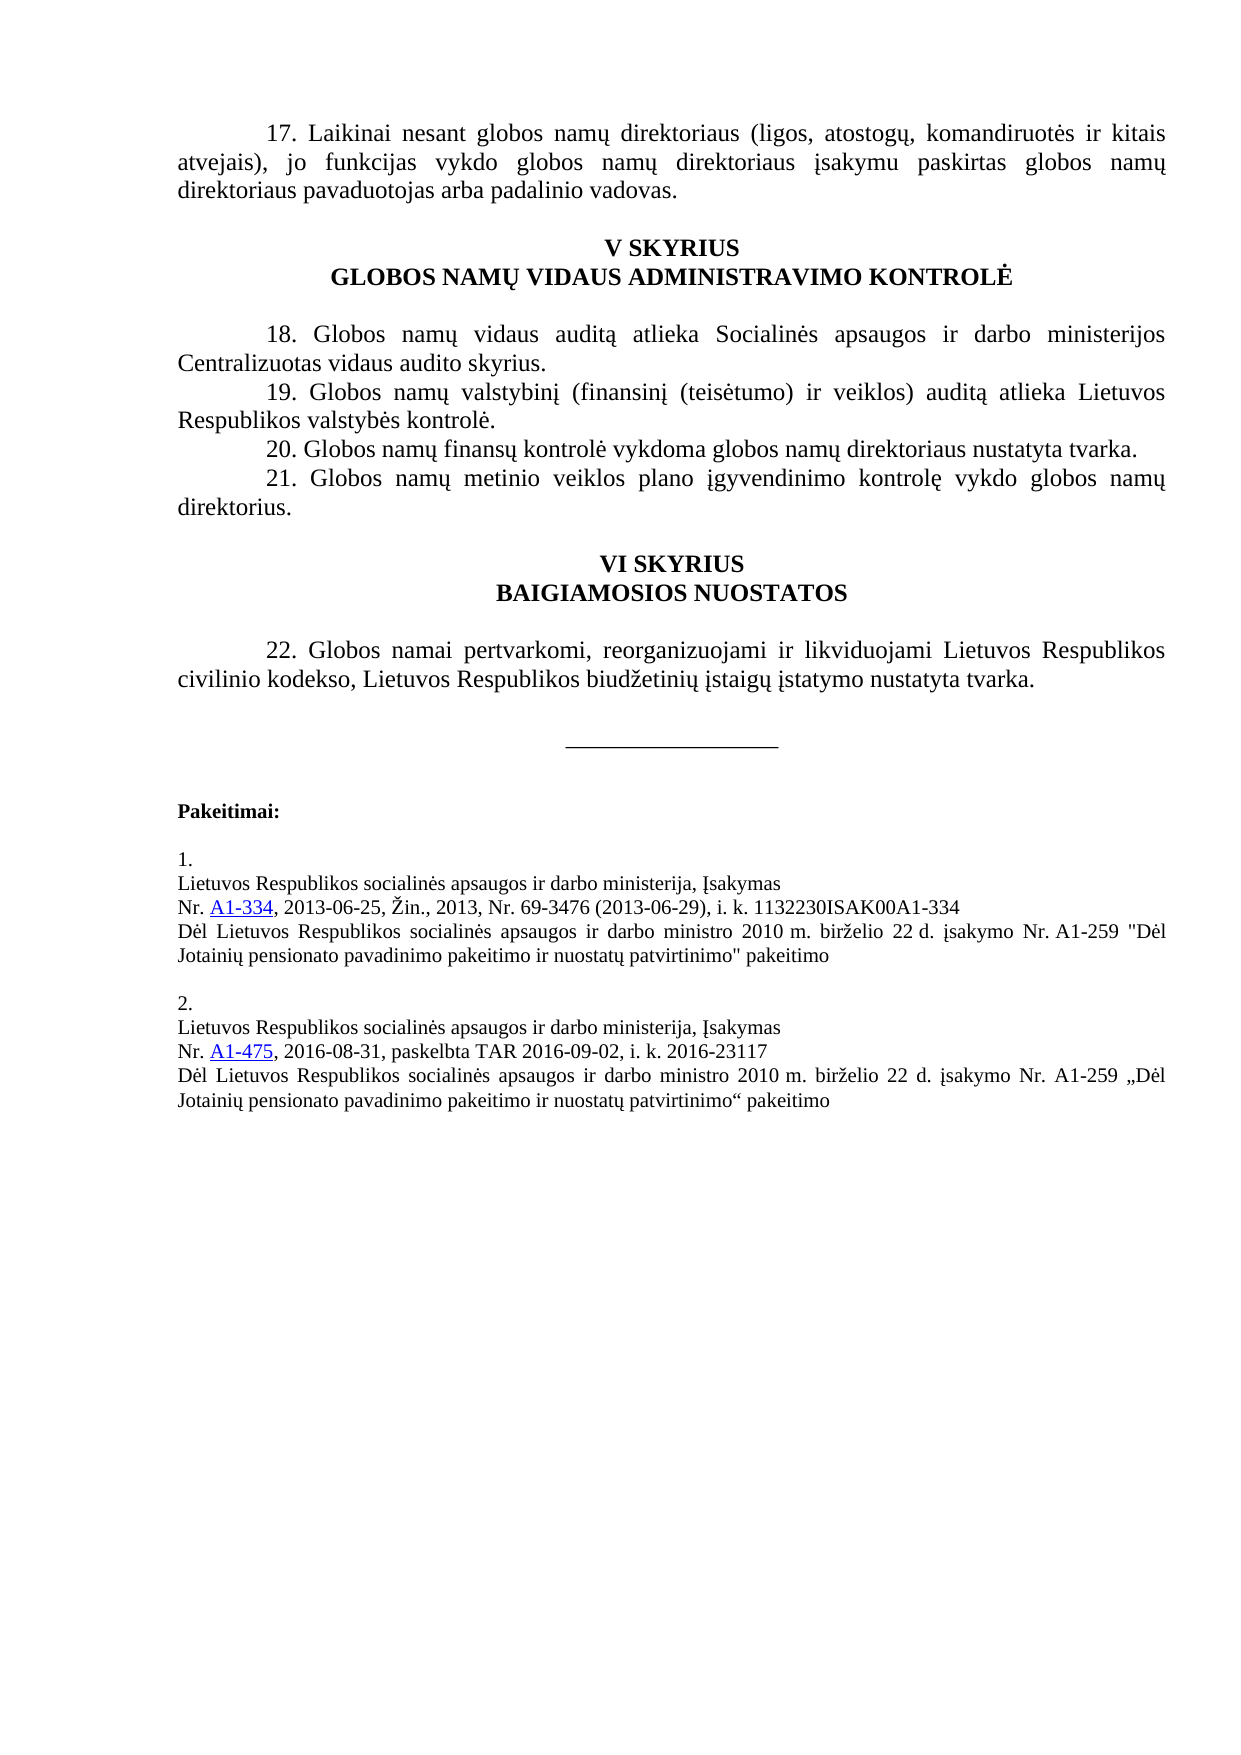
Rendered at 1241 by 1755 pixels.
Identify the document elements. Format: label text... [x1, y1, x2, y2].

text 18. Globos namų vidaus auditą atlieka Socialinės apsaugos ir darbo ministerijos Centralizuotas vidaus audito skyrius. [177, 319, 1166, 377]
text 17. Laikinai nesant globos namų direktoriaus (ligos, atostogų, komandiruotės ir kitais atvejais), jo funkcijas vykdo globos namų direktoriaus įsakymu paskirtas globos namų direktoriaus pavaduotojas arba padalinio vadovas. [177, 118, 1166, 204]
text Nr. A1-334, 2013-06-25, Žin., 2013, Nr. 69-3476 (2013-06-29), i. k. 1132230ISAK00A1-334 [177, 895, 1166, 919]
text BAIGIAMOSIOS NUOSTATOS [177, 578, 1166, 607]
text 20. Globos namų finansų kontrolė vykdoma globos namų direktoriaus nustatyta tvarka. [177, 434, 1166, 463]
text _________________ [177, 722, 1166, 751]
text 1. [177, 847, 1166, 871]
text V SKYRIUS [177, 233, 1166, 262]
text Dėl Lietuvos Respublikos socialinės apsaugos ir darbo ministro 2010 m. birželio 22 d. įsakymo Nr. A1-259 "Dėl Jotainių pensionato pavadinimo pakeitimo ir nuostatų patvirtinimo" pakeitimo [177, 919, 1166, 967]
text 2. [177, 991, 1166, 1015]
text 22. Globos namai pertvarkomi, reorganizuojami ir likviduojami Lietuvos Respublikos civilinio kodekso, Lietuvos Respublikos biudžetinių įstaigų įstatymo nustatyta tvarka. [177, 636, 1166, 693]
text GLOBOS NAMŲ VIDAUS ADMINISTRAVIMO KONTROLĖ [177, 262, 1166, 291]
text Pakeitimai: [177, 799, 1166, 823]
text 21. Globos namų metinio veiklos plano įgyvendinimo kontrolę vykdo globos namų direktorius. [177, 463, 1166, 521]
text 19. Globos namų valstybinį (finansinį (teisėtumo) ir veiklos) auditą atlieka Lietuvos Respublikos valstybės kontrolė. [177, 377, 1166, 434]
text VI SKYRIUS [177, 549, 1166, 578]
text Lietuvos Respublikos socialinės apsaugos ir darbo ministerija, Įsakymas [177, 871, 1166, 895]
text Lietuvos Respublikos socialinės apsaugos ir darbo ministerija, Įsakymas [177, 1015, 1166, 1039]
text Nr. A1-475, 2016-08-31, paskelbta TAR 2016-09-02, i. k. 2016-23117 [177, 1039, 1166, 1063]
text Dėl Lietuvos Respublikos socialinės apsaugos ir darbo ministro 2010 m. birželio 22 d. įsakymo Nr. A1-259 „Dėl Jotainių pensionato pavadinimo pakeitimo ir nuostatų patvirtinimo“ pakeitimo [177, 1063, 1166, 1112]
